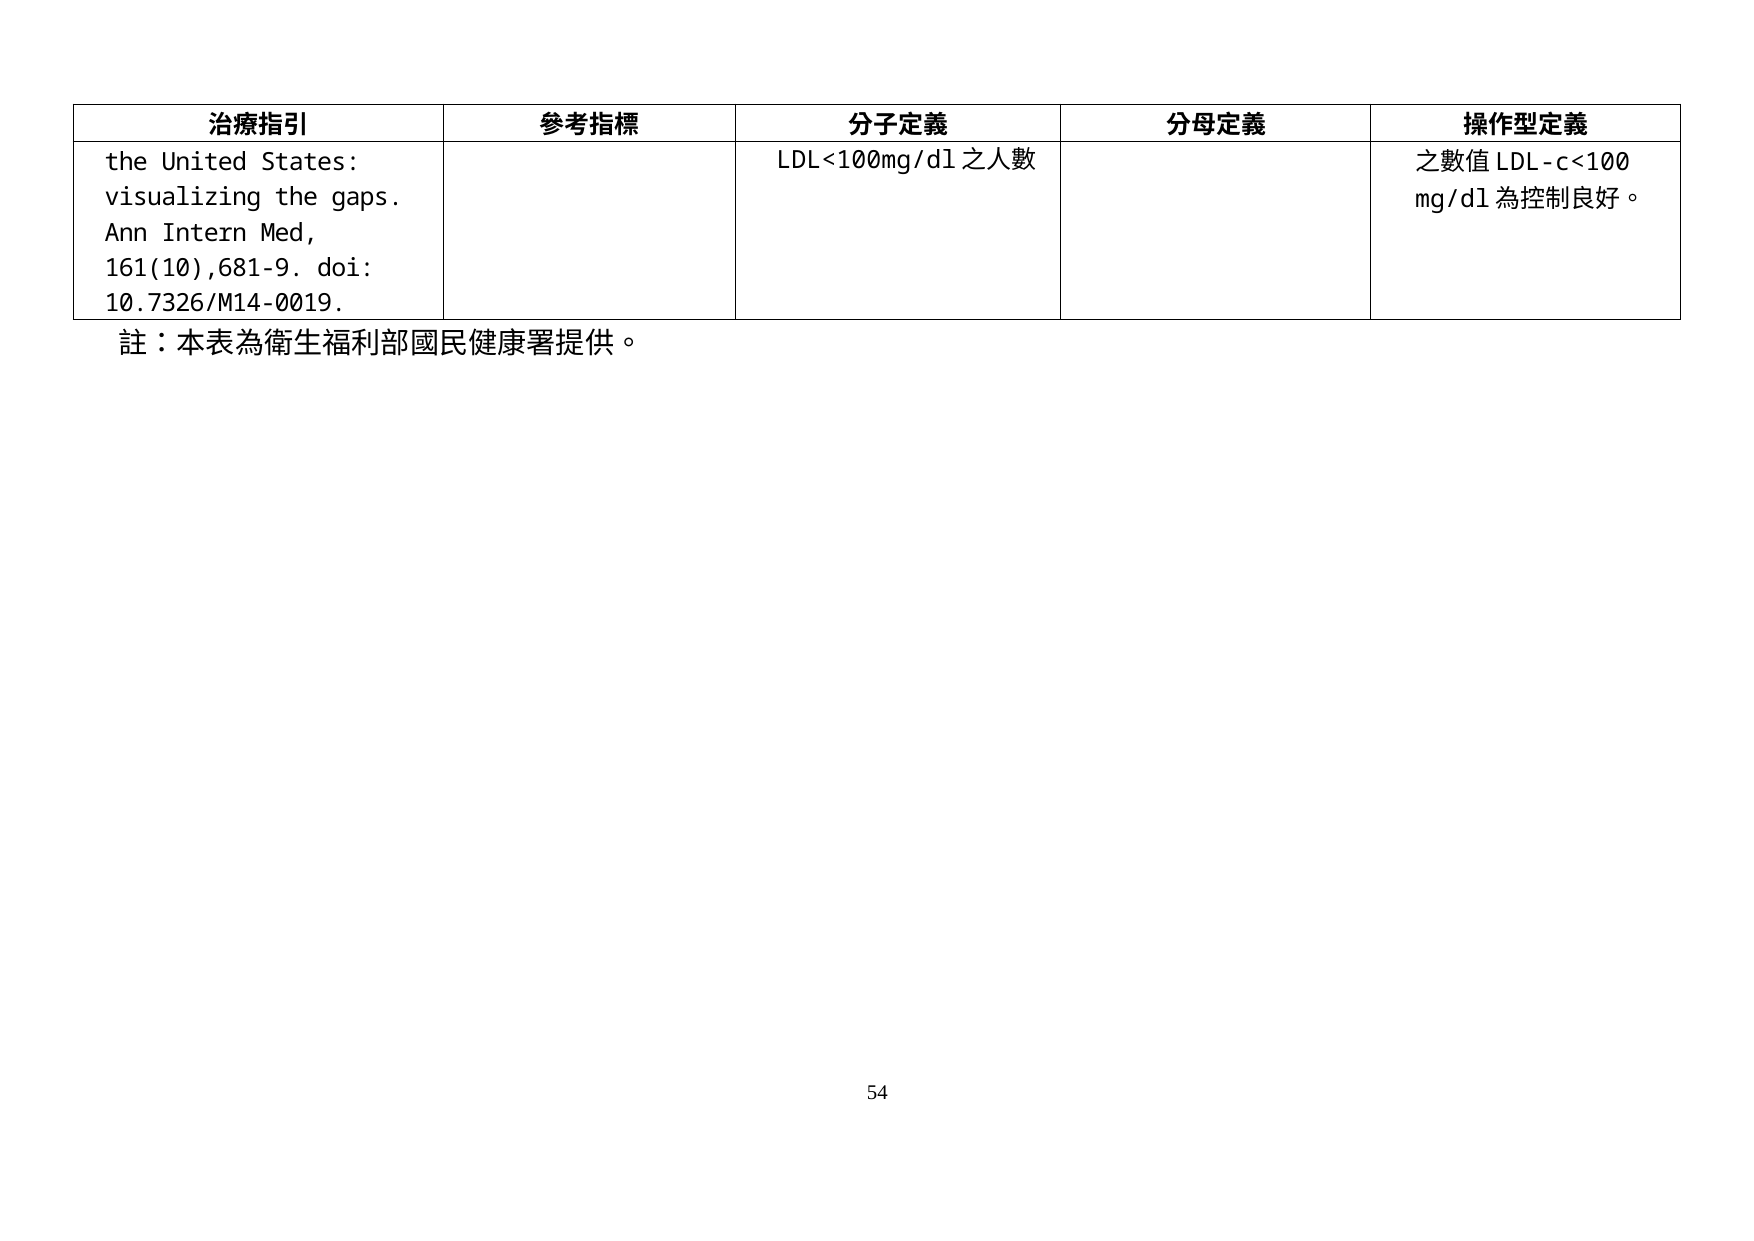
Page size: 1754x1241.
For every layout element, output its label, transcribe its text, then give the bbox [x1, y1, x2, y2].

text 註：本表為衛生福利部國民健康署提供。 [118, 320, 1636, 362]
table_header 治療指引 [74, 105, 443, 141]
table_cell [1061, 142, 1370, 319]
table_cell LDL<100mg/dl之人數 [736, 142, 1060, 319]
table_header 分子定義 [736, 105, 1060, 141]
table_header 操作型定義 [1371, 105, 1680, 141]
table_cell [444, 142, 735, 319]
table_header 參考指標 [444, 105, 735, 141]
table_header 分母定義 [1061, 105, 1370, 141]
